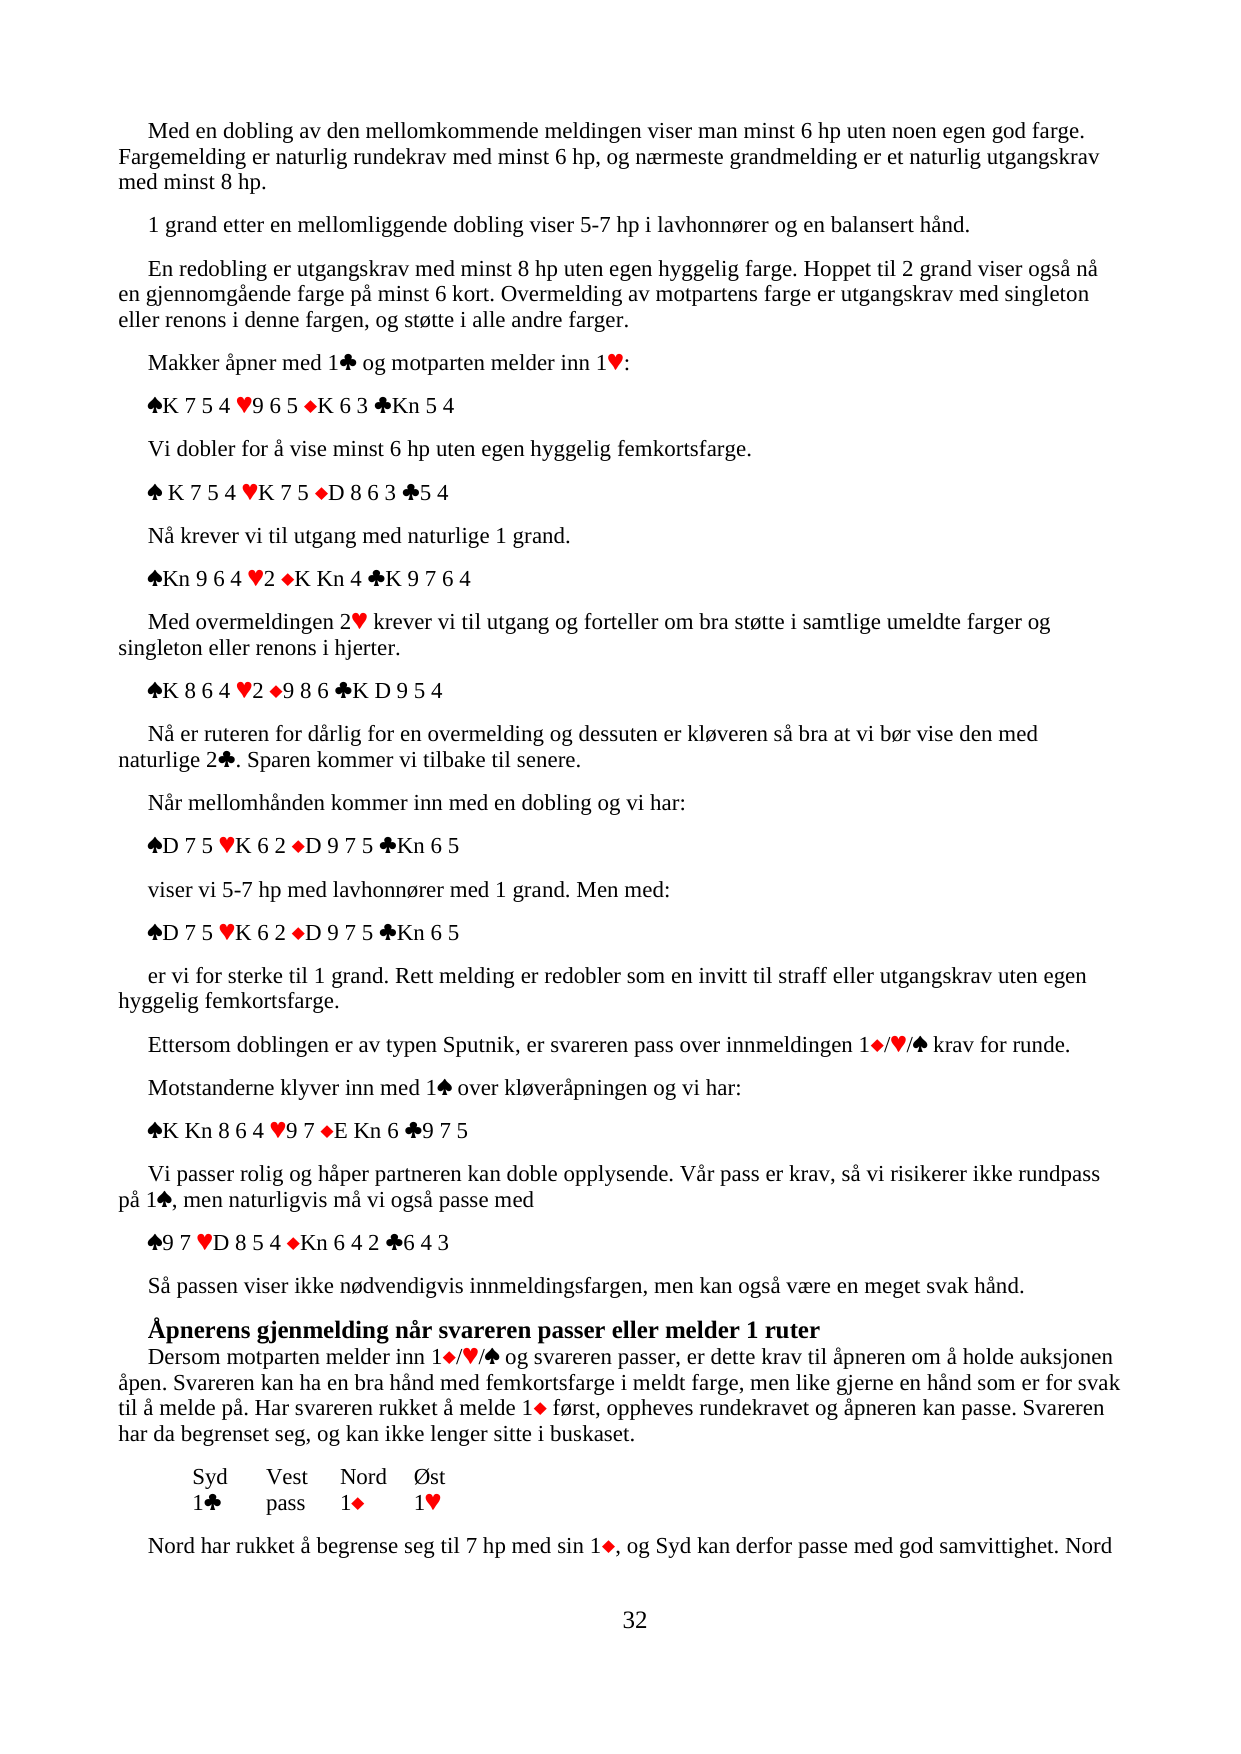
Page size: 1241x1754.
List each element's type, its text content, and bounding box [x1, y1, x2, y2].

text Makker åpner med 1§ og motparten melder inn 1©: [118, 350, 1122, 375]
text 1 grand etter en mellomliggende dobling viser 5-7 hp i lavhonnører og en balansert hånd. [118, 212, 1122, 238]
text ªK 7 5 4 ©9 6 5 ¨K 6 3 §Kn 5 4 [118, 393, 1122, 419]
text En redobling er utgangskrav med minst 8 hp uten egen hyggelig farge. Hoppet til 2 grand viser også nå en gjennomgående farge på minst 6 kort. Overmelding av motpartens farge er utgangskrav med singleton eller renons i denne fargen, og støtte i alle andre farger. [118, 256, 1122, 332]
text Når mellomhånden kommer inn med en dobling og vi har: [118, 790, 1122, 816]
text ªKn 9 6 4 ©2 ¨K Kn 4 §K 9 7 6 4 [118, 566, 1122, 592]
text Dersom motparten melder inn 1¨/©/ª og svareren passer, er dette krav til åpneren om å holde auksjonen åpen. Svareren kan ha en bra hånd med femkortsfarge i meldt farge, men like gjerne en hånd som er for svak til å melde på. Har svareren rukket å melde 1¨ først, oppheves rundekravet og åpneren kan passe. Svareren har da begrenset seg, og kan ikke lenger sitte i buskaset. [118, 1344, 1122, 1446]
text viser vi 5-7 hp med lavhonnører med 1 grand. Men med: [118, 876, 1122, 902]
text Nå krever vi til utgang med naturlige 1 grand. [118, 523, 1122, 548]
text Med en dobling av den mellomkommende meldingen viser man minst 6 hp uten noen egen god farge. Fargemelding er naturlig rundekrav med minst 6 hp, og nærmeste grandmelding er et naturlig utgangskrav med minst 8 hp. [118, 118, 1122, 195]
text er vi for sterke til 1 grand. Rett melding er redobler som en invitt til straff eller utgangskrav uten egen hyggelig femkortsfarge. [118, 963, 1122, 1014]
subtitle Åpnerens gjenmelding når svareren passer eller melder 1 ruter [148, 1317, 1122, 1344]
text Med overmeldingen 2© krever vi til utgang og forteller om bra støtte i samtlige umeldte farger og singleton eller renons i hjerter. [118, 609, 1122, 660]
text Så passen viser ikke nødvendigvis innmeldingsfargen, men kan også være en meget svak hånd. [118, 1273, 1122, 1299]
text ªD 7 5 ©K 6 2 ¨D 9 7 5 §Kn 6 5 [118, 833, 1122, 859]
text ªK Kn 8 6 4 ©9 7 ¨E Kn 6 §9 7 5 [118, 1118, 1122, 1144]
text Nord har rukket å begrense seg til 7 hp med sin 1¨, og Syd kan derfor passe med god samvittighet. Nord [118, 1533, 1122, 1558]
text Vi passer rolig og håper partneren kan doble opplysende. Vår pass er krav, så vi risikerer ikke rundpass på 1ª, men naturligvis må vi også passe med [118, 1161, 1122, 1212]
text Vi dobler for å vise minst 6 hp uten egen hyggelig femkortsfarge. [118, 436, 1122, 462]
text Syd Vest Nord Øst 1§ pass 1¨ 1© [118, 1464, 1122, 1515]
text ªK 8 6 4 ©2 ¨9 8 6 §K D 9 5 4 [118, 678, 1122, 703]
text Ettersom doblingen er av typen Sputnik, er svareren pass over innmeldingen 1¨/©/ª krav for runde. [118, 1032, 1122, 1057]
text ª9 7 ©D 8 5 4 ¨Kn 6 4 2 §6 4 3 [118, 1230, 1122, 1256]
text ª K 7 5 4 ©K 7 5 ¨D 8 6 3 §5 4 [118, 479, 1122, 505]
text Nå er ruteren for dårlig for en overmelding og dessuten er kløveren så bra at vi bør vise den med naturlige 2§. Sparen kommer vi tilbake til senere. [118, 721, 1122, 772]
text ªD 7 5 ©K 6 2 ¨D 9 7 5 §Kn 6 5 [118, 920, 1122, 945]
text Motstanderne klyver inn med 1ª over kløveråpningen og vi har: [118, 1075, 1122, 1100]
